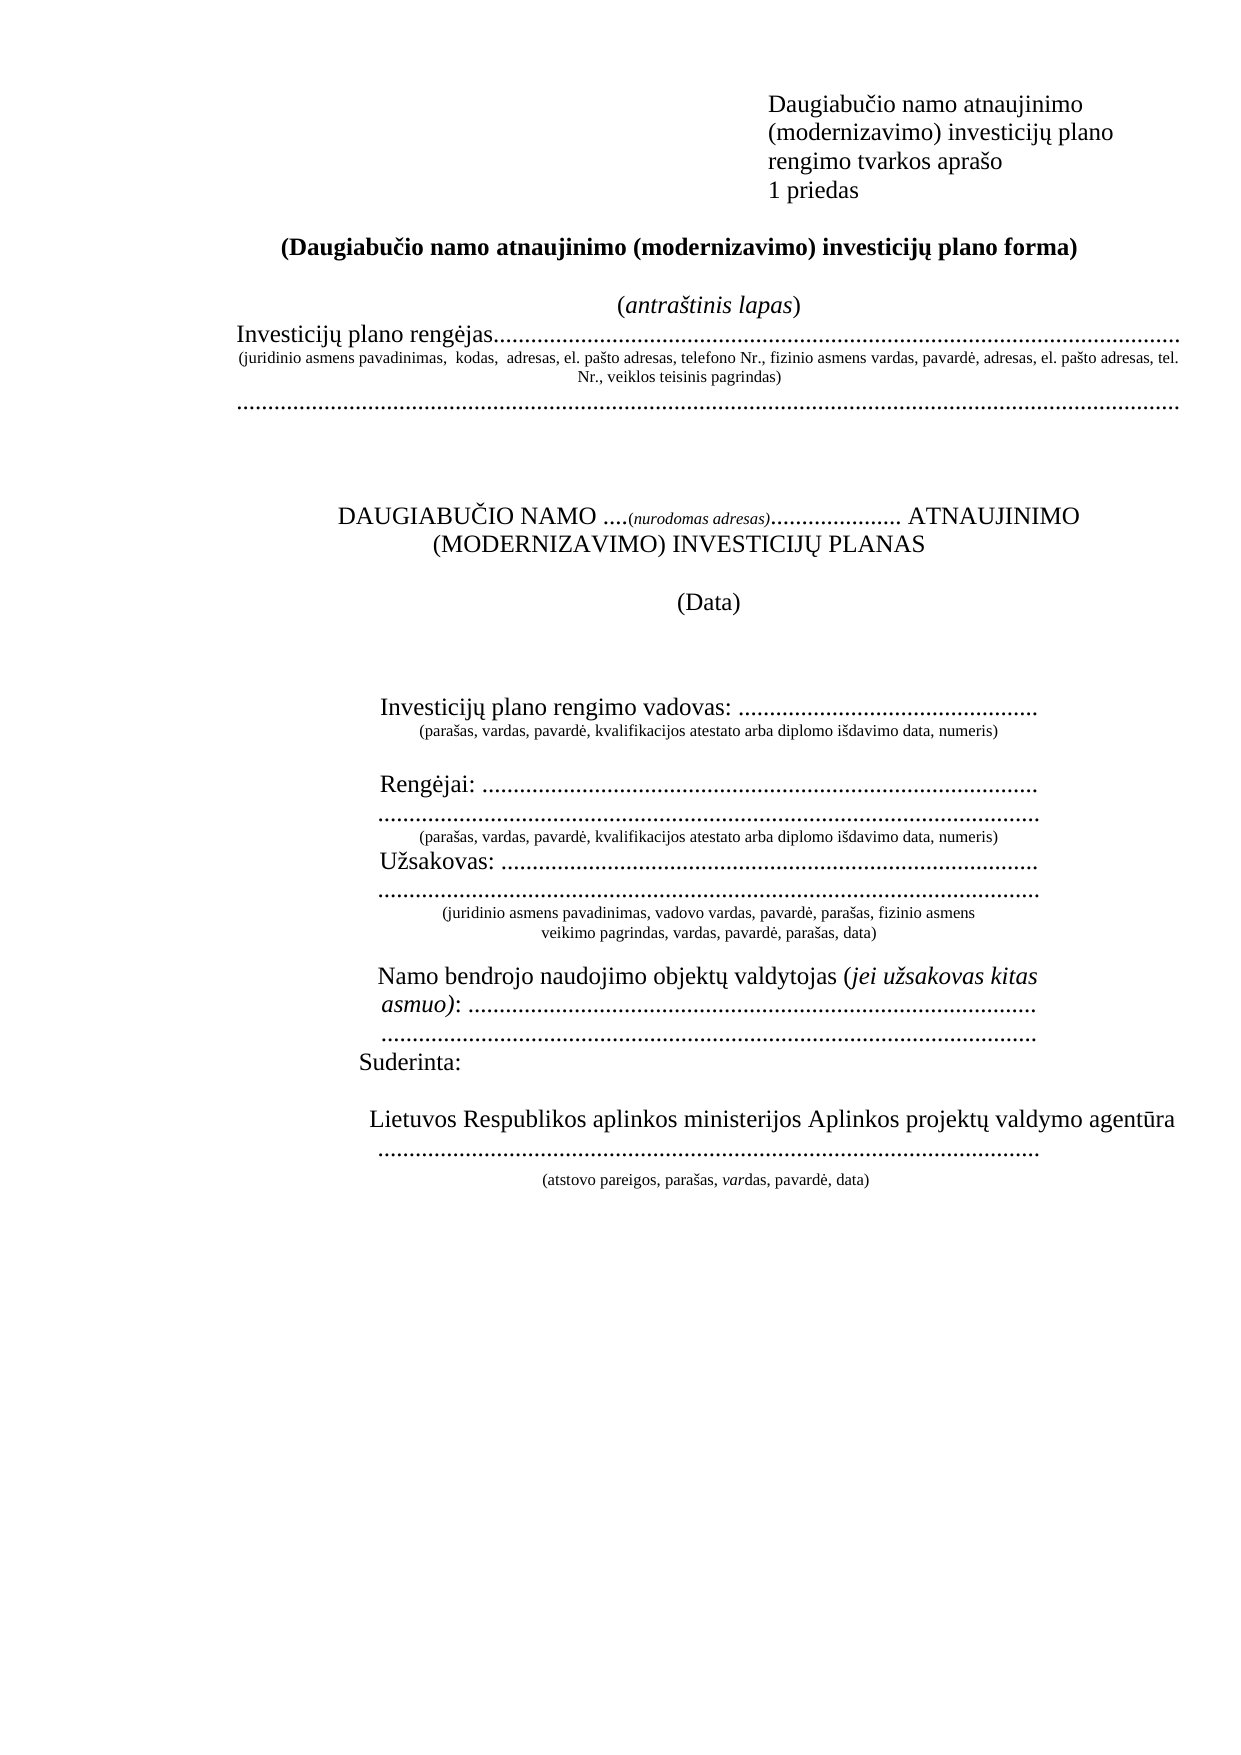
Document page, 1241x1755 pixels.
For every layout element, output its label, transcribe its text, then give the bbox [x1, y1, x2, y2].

text (Daugiabučio namo atnaujinimo (modernizavimo) investicijų plano forma) [177, 232, 1181, 261]
text veikimo pagrindas, vardas, pavardė, parašas, data) [177, 922, 1181, 942]
text (Data) [177, 587, 1181, 616]
text (modernizavimo) investicijų plano [177, 117, 1181, 146]
text (juridinio asmens pavadinimas, kodas, adresas, el. pašto adresas, telefono Nr., fizinio asmens vardas, pavardė, adresas, el. pašto adresas, tel. Nr., veiklos teisinis pagrindas) [177, 347, 1181, 386]
text ....................................................................................................................................................... [177, 386, 1181, 414]
text (antraštinis lapas) [177, 290, 1181, 319]
text (juridinio asmens pavadinimas, vadovo vardas, pavardė, parašas, fizinio asmens [177, 903, 1181, 922]
text Rengėjai: ......................................................................................... [177, 769, 1181, 798]
text ......................................................................................................... [177, 1018, 1181, 1047]
text Daugiabučio namo atnaujinimo [177, 89, 1181, 117]
text (parašas, vardas, pavardė, kvalifikacijos atestato arba diplomo išdavimo data, numeris) [177, 827, 1181, 846]
text DAUGIABUČIO NAMO ....(nurodomas adresas)..................... ATNAUJINIMO (MODERNIZAVIMO) INVESTICIJŲ PLANAS [177, 501, 1181, 558]
text (parašas, vardas, pavardė, kvalifikacijos atestato arba diplomo išdavimo data, numeris) [177, 721, 1181, 740]
text Investicijų plano rengėjas.............................................................................................................. [177, 319, 1181, 347]
text Užsakovas: ...................................................................................... [177, 846, 1181, 874]
text .......................................................................................................... [177, 874, 1181, 903]
text Suderinta: [299, 1047, 1181, 1076]
text 1 priedas [177, 175, 1181, 204]
text rengimo tvarkos aprašo [177, 146, 1181, 175]
text .......................................................................................................... [177, 1133, 1181, 1162]
text Namo bendrojo naudojimo objektų valdytojas (jei užsakovas kitas [177, 961, 1181, 989]
text Investicijų plano rengimo vadovas: ................................................ [177, 692, 1181, 721]
text .......................................................................................................... [177, 798, 1181, 827]
text (atstovo pareigos, parašas, vardas, pavardė, data) [177, 1162, 1181, 1191]
text asmuo): ........................................................................................... [177, 989, 1181, 1018]
text Lietuvos Respublikos aplinkos ministerijos Aplinkos projektų valdymo agentūra [369, 1104, 1181, 1133]
